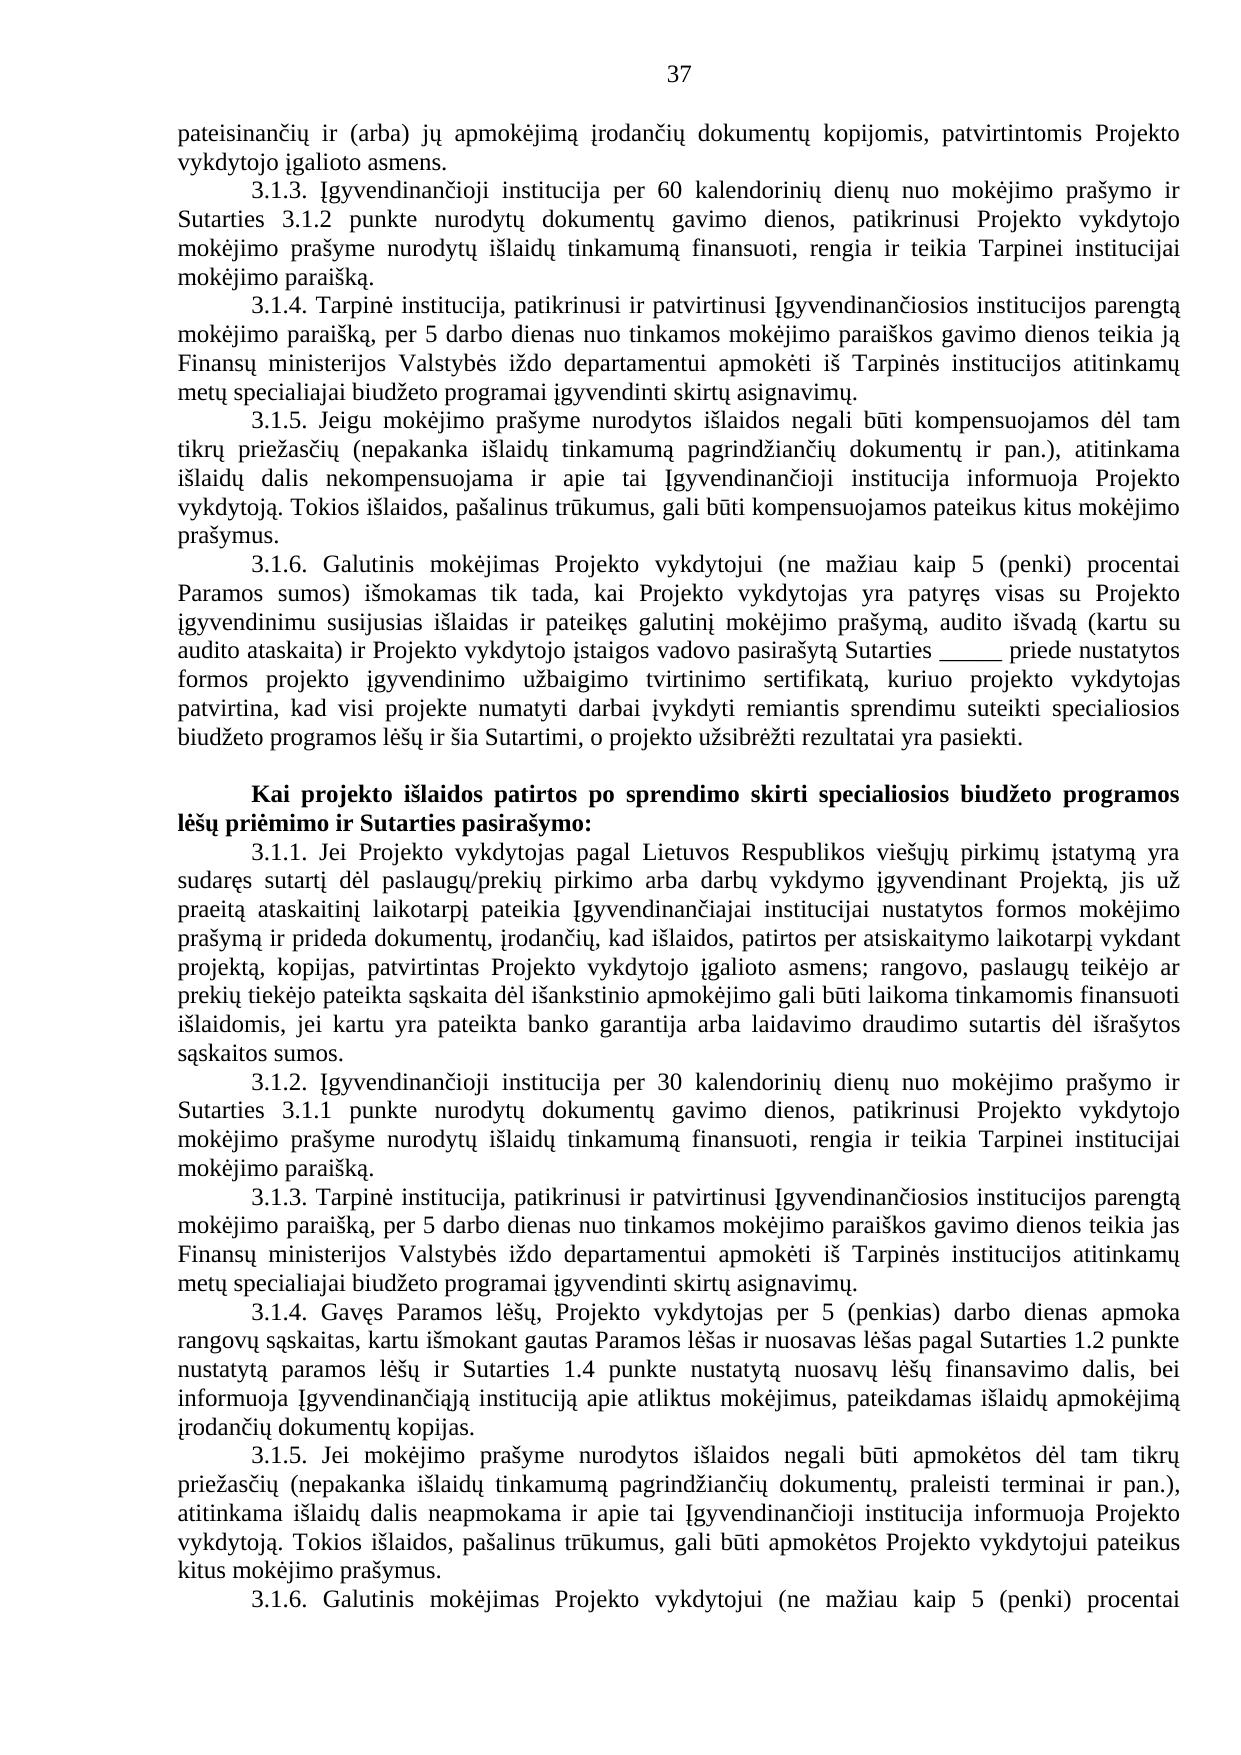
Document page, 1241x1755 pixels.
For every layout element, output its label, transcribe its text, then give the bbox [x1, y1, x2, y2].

text 3.1.4. Gavęs Paramos lėšų, Projekto vykdytojas per 5 (penkias) darbo dienas apmoka rangovų sąskaitas, kartu išmokant gautas Paramos lėšas ir nuosavas lėšas pagal Sutarties 1.2 punkte nustatytą paramos lėšų ir Sutarties 1.4 punkte nustatytą nuosavų lėšų finansavimo dalis, bei informuoja Įgyvendinančiąją instituciją apie atliktus mokėjimus, pateikdamas išlaidų apmokėjimą įrodančių dokumentų kopijas. [177, 1297, 1181, 1441]
text 3.1.5. Jei mokėjimo prašyme nurodytos išlaidos negali būti apmokėtos dėl tam tikrų priežasčių (nepakanka išlaidų tinkamumą pagrindžiančių dokumentų, praleisti terminai ir pan.), atitinkama išlaidų dalis neapmokama ir apie tai Įgyvendinančioji institucija informuoja Projekto vykdytoją. Tokios išlaidos, pašalinus trūkumus, gali būti apmokėtos Projekto vykdytojui pateikus kitus mokėjimo prašymus. [177, 1441, 1181, 1584]
text pateisinančių ir (arba) jų apmokėjimą įrodančių dokumentų kopijomis, patvirtintomis Projekto vykdytojo įgalioto asmens. [177, 118, 1181, 176]
text Kai projekto išlaidos patirtos po sprendimo skirti specialiosios biudžeto programos lėšų priėmimo ir Sutarties pasirašymo: [177, 779, 1181, 837]
text 3.1.2. Įgyvendinančioji institucija per 30 kalendorinių dienų nuo mokėjimo prašymo ir Sutarties 3.1.1 punkte nurodytų dokumentų gavimo dienos, patikrinusi Projekto vykdytojo mokėjimo prašyme nurodytų išlaidų tinkamumą finansuoti, rengia ir teikia Tarpinei institucijai mokėjimo paraišką. [177, 1067, 1181, 1182]
text 3.1.6. Galutinis mokėjimas Projekto vykdytojui (ne mažiau kaip 5 (penki) procentai Paramos sumos) išmokamas tik tada, kai Projekto vykdytojas yra patyręs visas su Projekto įgyvendinimu susijusias išlaidas ir pateikęs galutinį mokėjimo prašymą, audito išvadą (kartu su audito ataskaita) ir Projekto vykdytojo įstaigos vadovo pasirašytą Sutarties _____ priede nustatytos formos projekto įgyvendinimo užbaigimo tvirtinimo sertifikatą, kuriuo projekto vykdytojas patvirtina, kad visi projekte numatyti darbai įvykdyti remiantis sprendimu suteikti specialiosios biudžeto programos lėšų ir šia Sutartimi, o projekto užsibrėžti rezultatai yra pasiekti. [177, 549, 1181, 751]
text 3.1.4. Tarpinė institucija, patikrinusi ir patvirtinusi Įgyvendinančiosios institucijos parengtą mokėjimo paraišką, per 5 darbo dienas nuo tinkamos mokėjimo paraiškos gavimo dienos teikia ją Finansų ministerijos Valstybės iždo departamentui apmokėti iš Tarpinės institucijos atitinkamų metų specialiajai biudžeto programai įgyvendinti skirtų asignavimų. [177, 291, 1181, 406]
text 3.1.5. Jeigu mokėjimo prašyme nurodytos išlaidos negali būti kompensuojamos dėl tam tikrų priežasčių (nepakanka išlaidų tinkamumą pagrindžiančių dokumentų ir pan.), atitinkama išlaidų dalis nekompensuojama ir apie tai Įgyvendinančioji institucija informuoja Projekto vykdytoją. Tokios išlaidos, pašalinus trūkumus, gali būti kompensuojamos pateikus kitus mokėjimo prašymus. [177, 406, 1181, 549]
text 3.1.1. Jei Projekto vykdytojas pagal Lietuvos Respublikos viešųjų pirkimų įstatymą yra sudaręs sutartį dėl paslaugų/prekių pirkimo arba darbų vykdymo įgyvendinant Projektą, jis už praeitą ataskaitinį laikotarpį pateikia Įgyvendinančiajai institucijai nustatytos formos mokėjimo prašymą ir prideda dokumentų, įrodančių, kad išlaidos, patirtos per atsiskaitymo laikotarpį vykdant projektą, kopijas, patvirtintas Projekto vykdytojo įgalioto asmens; rangovo, paslaugų teikėjo ar prekių tiekėjo pateikta sąskaita dėl išankstinio apmokėjimo gali būti laikoma tinkamomis finansuoti išlaidomis, jei kartu yra pateikta banko garantija arba laidavimo draudimo sutartis dėl išrašytos sąskaitos sumos. [177, 837, 1181, 1067]
text 3.1.3. Įgyvendinančioji institucija per 60 kalendorinių dienų nuo mokėjimo prašymo ir Sutarties 3.1.2 punkte nurodytų dokumentų gavimo dienos, patikrinusi Projekto vykdytojo mokėjimo prašyme nurodytų išlaidų tinkamumą finansuoti, rengia ir teikia Tarpinei institucijai mokėjimo paraišką. [177, 176, 1181, 291]
text 3.1.6. Galutinis mokėjimas Projekto vykdytojui (ne mažiau kaip 5 (penki) procentai [177, 1584, 1181, 1613]
text 3.1.3. Tarpinė institucija, patikrinusi ir patvirtinusi Įgyvendinančiosios institucijos parengtą mokėjimo paraišką, per 5 darbo dienas nuo tinkamos mokėjimo paraiškos gavimo dienos teikia jas Finansų ministerijos Valstybės iždo departamentui apmokėti iš Tarpinės institucijos atitinkamų metų specialiajai biudžeto programai įgyvendinti skirtų asignavimų. [177, 1182, 1181, 1297]
